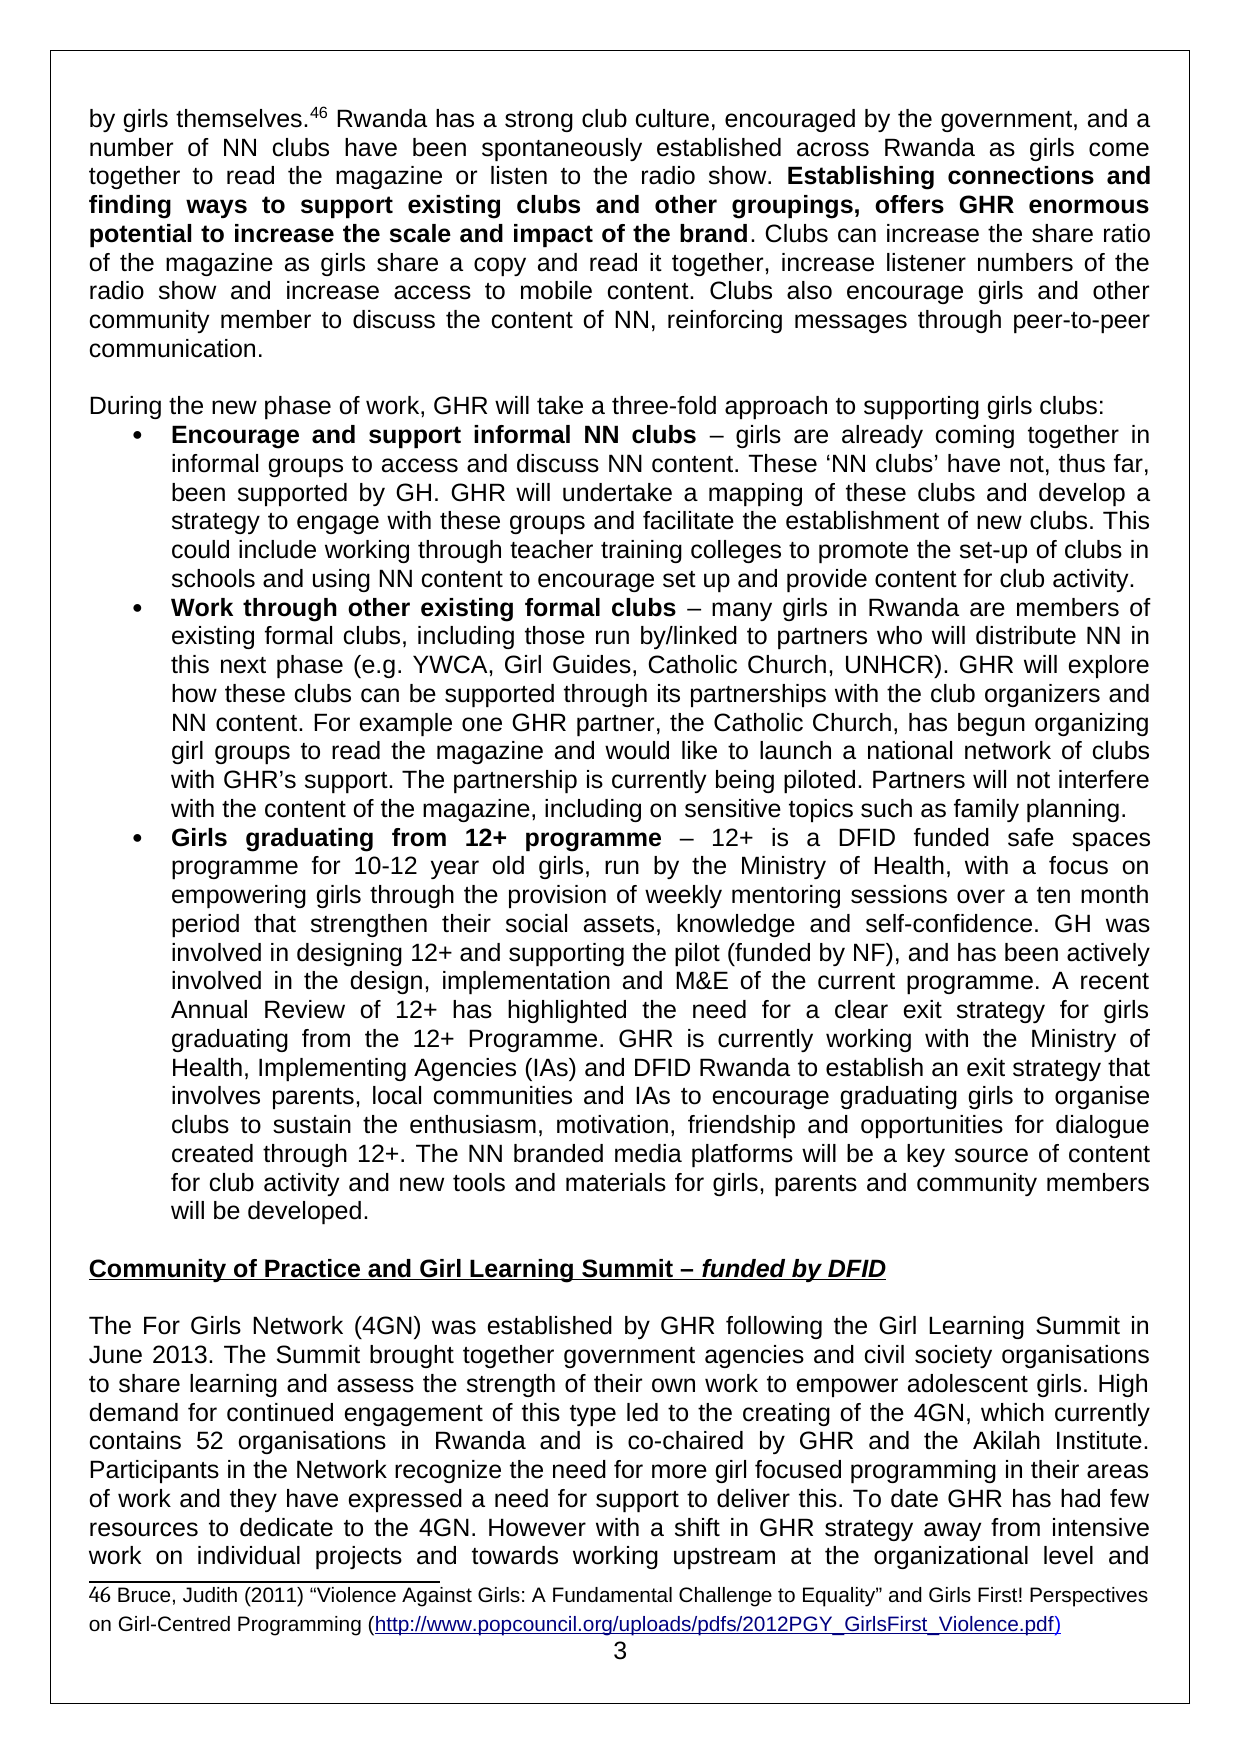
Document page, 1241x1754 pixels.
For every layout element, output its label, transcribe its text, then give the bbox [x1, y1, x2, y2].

list Work through other existing formal clubs – many girls in Rwanda are members of existing formal clubs, including those run by/linked to partners who will distribute NN in this next phase (e.g. YWCA, Girl Guides, Catholic Church, UNHCR). GHR will explore how these clubs can be supported through its partnerships with the club organizers and NN content. For example one GHR partner, the Catholic Church, has begun organizing girl groups to read the magazine and would like to launch a national network of clubs with GHR’s support. The partnership is currently being piloted. Partners will not interfere with the content of the magazine, including on sensitive topics such as family planning. [133, 592, 1152, 822]
text Bruce, Judith (2011) “Violence Against Girls: A Fundamental Challenge to Equality” and Girls First! Perspectives on Girl-Centred Programming (http://www.popcouncil.org/uploads/pdfs/2012PGY_GirlsFirst_Violence.pdf) [89, 1582, 1152, 1636]
text Community of Practice and Girl Learning Summit – funded by DFID [89, 1254, 1152, 1282]
text by girls themselves. Rwanda has a strong club culture, encouraged by the government, and a number of NN clubs have been spontaneously established across Rwanda as girls come together to read the magazine or listen to the radio show. Establishing connections and finding ways to support existing clubs and other groupings, offers GHR enormous potential to increase the scale and impact of the brand. Clubs can increase the share ratio of the magazine as girls share a copy and read it together, increase listener numbers of the radio show and increase access to mobile content. Clubs also encourage girls and other community member to discuss the content of NN, reinforcing messages through peer-to-peer communication. [89, 104, 1152, 362]
text The For Girls Network (4GN) was established by GHR following the Girl Learning Summit in June 2013. The Summit brought together government agencies and civil society organisations to share learning and assess the strength of their own work to empower adolescent girls. High demand for continued engagement of this type led to the creating of the 4GN, which currently contains 52 organisations in Rwanda and is co-chaired by GHR and the Akilah Institute. Participants in the Network recognize the need for more girl focused programming in their areas of work and they have expressed a need for support to deliver this. To date GHR has had few resources to dedicate to the 4GN. However with a shift in GHR strategy away from intensive work on individual projects and towards working upstream at the organizational level and [89, 1311, 1152, 1570]
list Girls graduating from 12+ programme – 12+ is a DFID funded safe spaces programme for 10-12 year old girls, run by the Ministry of Health, with a focus on empowering girls through the provision of weekly mentoring sessions over a ten month period that strengthen their social assets, knowledge and self-confidence. GH was involved in designing 12+ and supporting the pilot (funded by NF), and has been actively involved in the design, implementation and M&E of the current programme. A recent Annual Review of 12+ has highlighted the need for a clear exit strategy for girls graduating from the 12+ Programme. GHR is currently working with the Ministry of Health, Implementing Agencies (IAs) and DFID Rwanda to establish an exit strategy that involves parents, local communities and IAs to encourage graduating girls to organise clubs to sustain the enthusiasm, motivation, friendship and opportunities for dialogue created through 12+. The NN branded media platforms will be a key source of content for club activity and new tools and materials for girls, parents and community members will be developed. [133, 822, 1152, 1225]
text During the new phase of work, GHR will take a three-fold approach to supporting girls clubs: [89, 391, 1152, 420]
list Encourage and support informal NN clubs – girls are already coming together in informal groups to access and discuss NN content. These ‘NN clubs’ have not, thus far, been supported by GH. GHR will undertake a mapping of these clubs and develop a strategy to engage with these groups and facilitate the establishment of new clubs. This could include working through teacher training colleges to promote the set-up of clubs in schools and using NN content to encourage set up and provide content for club activity. [133, 420, 1152, 592]
